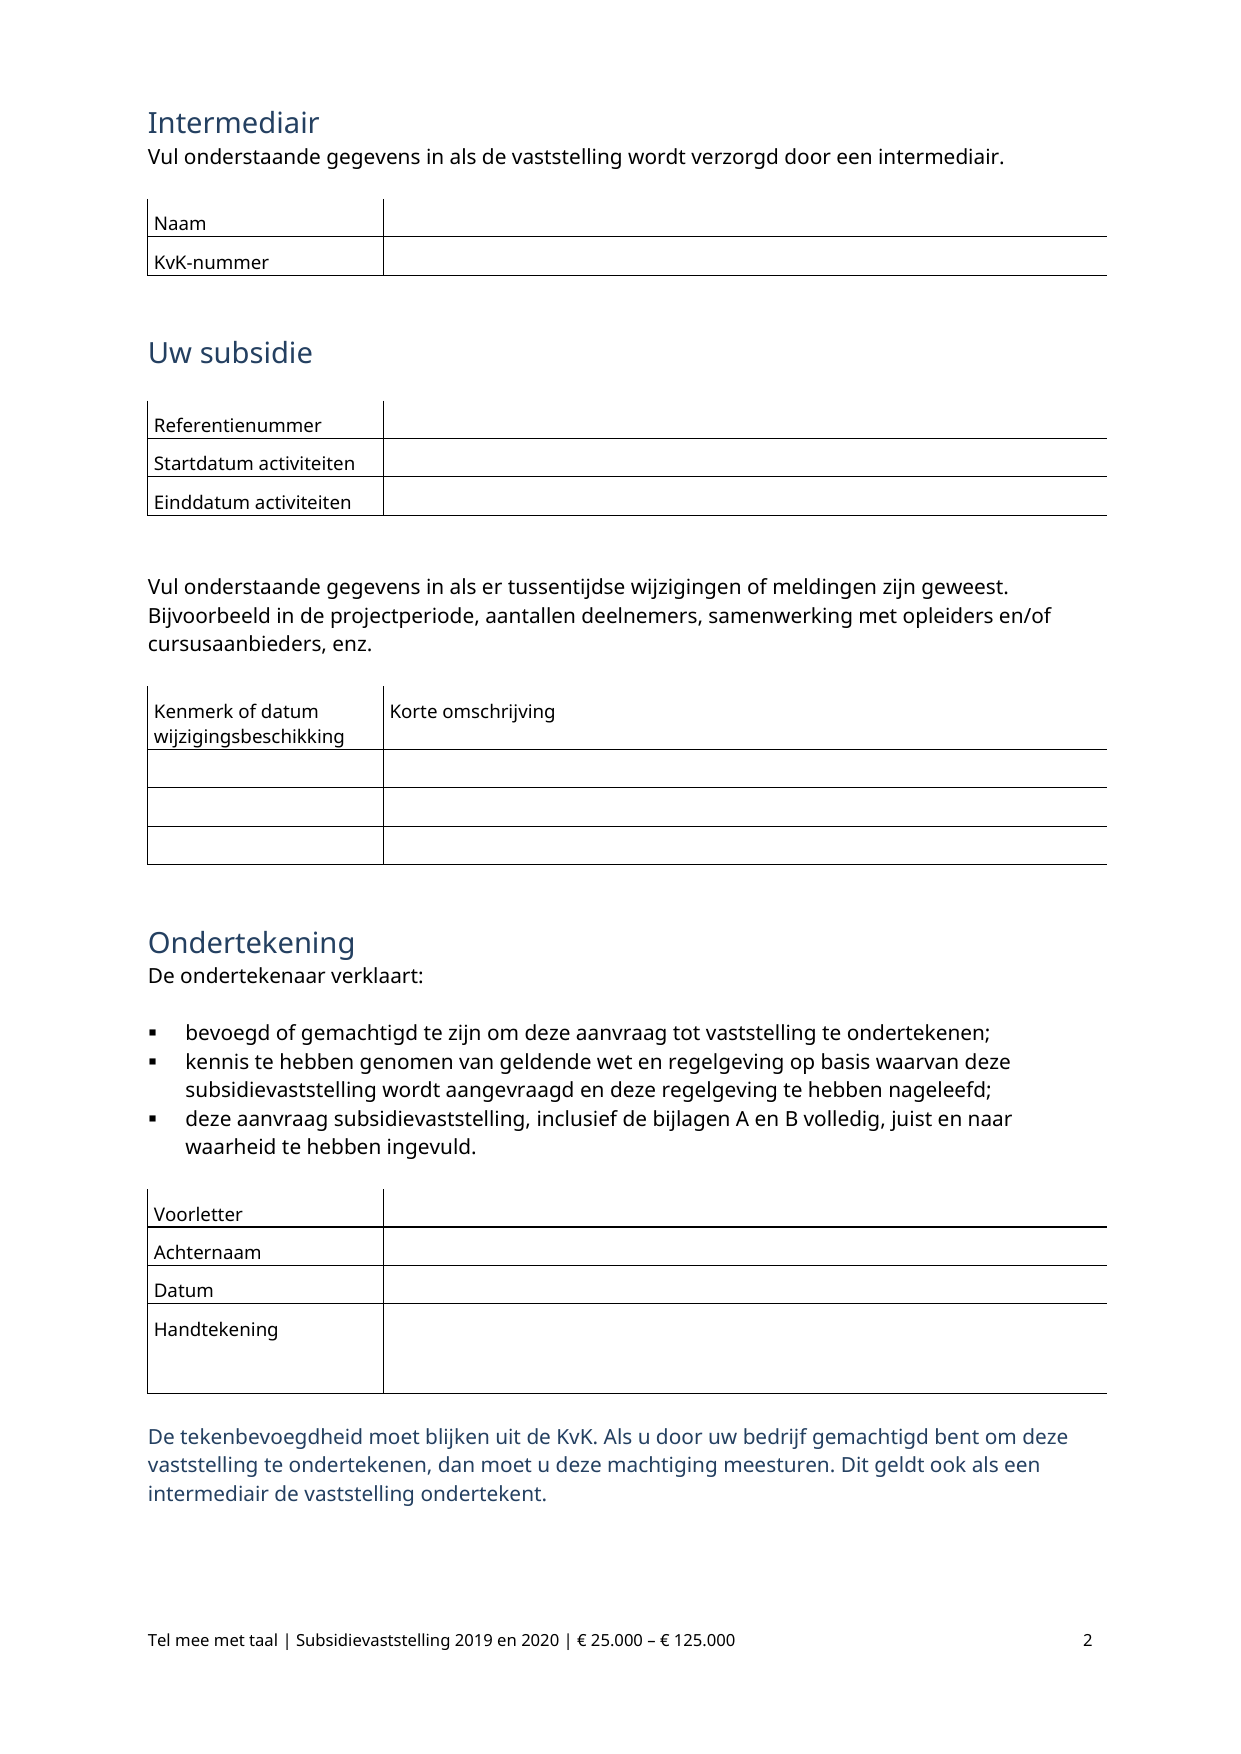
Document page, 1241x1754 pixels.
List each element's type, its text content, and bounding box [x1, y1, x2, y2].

table_cell [384, 477, 1107, 514]
table_header Korte omschrijving [384, 686, 1107, 749]
table_cell [384, 237, 1107, 274]
table_cell Achternaam [148, 1228, 383, 1265]
table_cell [384, 788, 1107, 826]
table_cell Datum [148, 1266, 383, 1303]
text De tekenbevoegdheid moet blijken uit de KvK. Als u door uw bedrijf gemachtigd bent om deze vaststelling te ondertekenen, dan moet u deze machtiging meesturen. Dit geldt ook als een intermediair de vaststelling ondertekent. [148, 1422, 1092, 1507]
table_cell [384, 827, 1107, 864]
table_cell Handtekening [148, 1304, 383, 1392]
list kennis te hebben genomen van geldende wet en regelgeving op basis waarvan deze subsidievaststelling wordt aangevraagd en deze regelgeving te hebben nageleefd; [148, 1047, 1092, 1104]
table_cell [384, 1266, 1107, 1303]
text Intermediair [148, 102, 1092, 142]
table_header [384, 1189, 1107, 1226]
table_header Voorletter [148, 1189, 383, 1226]
table_header Kenmerk of datum wijzigingsbeschikking [148, 686, 383, 749]
table_cell Einddatum activiteiten [148, 477, 383, 514]
table_cell [384, 439, 1107, 476]
text Vul onderstaande gegevens in als er tussentijdse wijzigingen of meldingen zijn geweest. Bijvoorbeeld in de projectperiode, aantallen deelnemers, samenwerking met opleiders en/of cursusaanbieders, enz. [148, 572, 1092, 658]
table_header [384, 199, 1107, 236]
table_cell [148, 827, 383, 864]
table_cell [148, 750, 383, 787]
list bevoegd of gemachtigd te zijn om deze aanvraag tot vaststelling te ondertekenen; [148, 1018, 1092, 1047]
table_header Referentienummer [148, 401, 383, 438]
table_cell [148, 788, 383, 826]
table_cell [384, 750, 1107, 787]
table_cell [384, 1228, 1107, 1265]
table_cell [384, 1304, 1107, 1392]
text De ondertekenaar verklaart: [148, 962, 1092, 990]
list deze aanvraag subsidievaststelling, inclusief de bijlagen A en B volledig, juist en naar waarheid te hebben ingevuld. [148, 1104, 1092, 1161]
text Vul onderstaande gegevens in als de vaststelling wordt verzorgd door een intermediair. [148, 142, 1092, 170]
table_header Naam [148, 199, 383, 236]
text Ondertekening [148, 922, 1092, 962]
table_header [384, 401, 1107, 438]
table_cell Startdatum activiteiten [148, 439, 383, 476]
table_cell KvK-nummer [148, 237, 383, 274]
text Uw subsidie [148, 332, 1092, 372]
